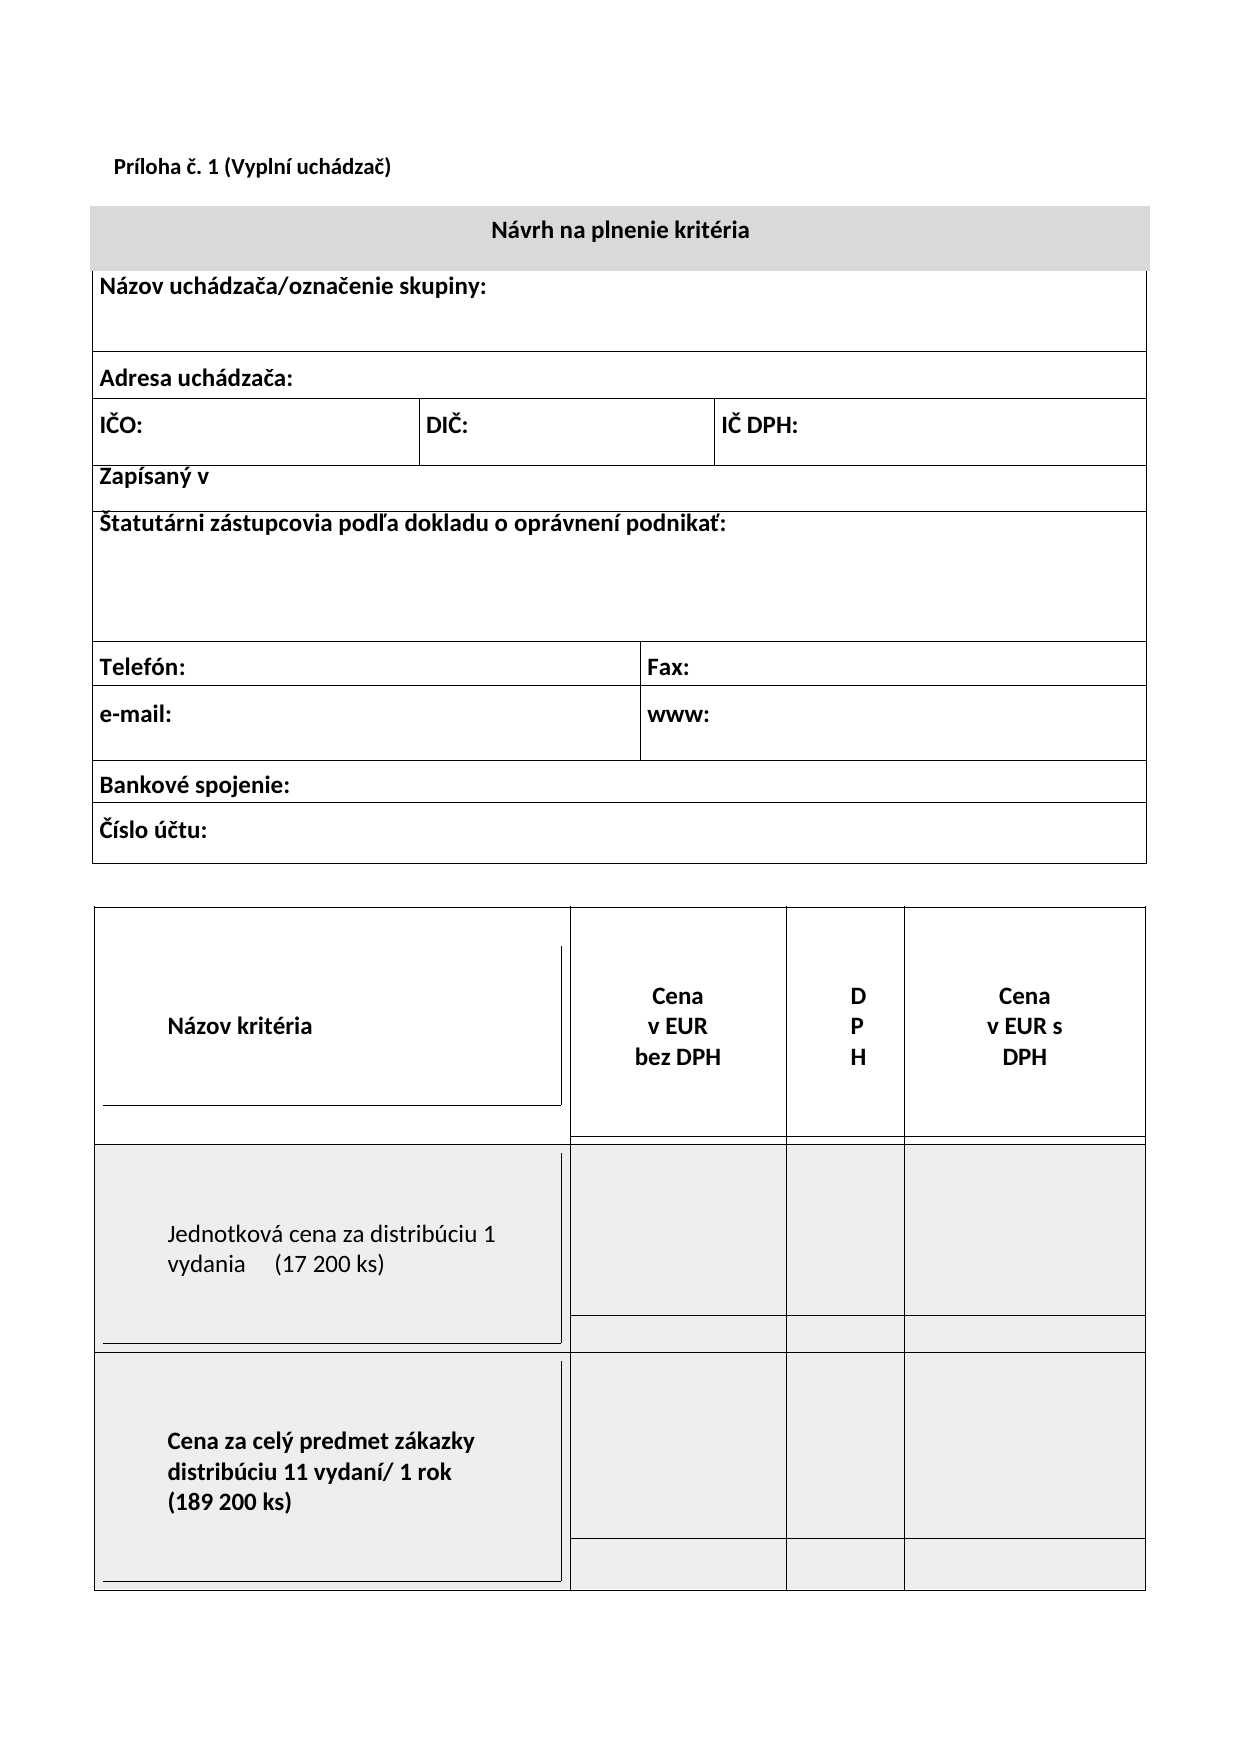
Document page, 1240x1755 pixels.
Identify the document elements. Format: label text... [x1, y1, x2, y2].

table_cell Cena za celý predmet zákazky distribúciu 11 vydaní/ 1 rok (189 200 ks) [95, 1353, 570, 1589]
table_cell Bankové spojenie: [93, 761, 1146, 802]
table_header Cena v EUR s DPH [905, 908, 1145, 1136]
table_cell [787, 1539, 904, 1589]
table_cell Štatutárni zástupcovia podľa dokladu o oprávnení podnikať: [93, 512, 1146, 641]
text Príloha č. 1 (Vyplní uchádzač) [114, 150, 1052, 181]
table_cell IČO: [93, 399, 419, 465]
table_cell www: [641, 686, 1146, 760]
table_cell [787, 1353, 904, 1538]
table_cell [571, 1353, 786, 1538]
table_cell Adresa uchádzača: [93, 352, 1146, 397]
table_cell [571, 1145, 786, 1315]
table_cell [787, 1316, 904, 1352]
table_cell [571, 1539, 786, 1589]
table_cell [905, 1353, 1145, 1538]
table_cell Telefón: [93, 642, 640, 685]
table_header [787, 1137, 904, 1144]
table_header [905, 1137, 1145, 1144]
table_header Cena v EUR bez DPH [571, 908, 786, 1136]
table_cell Jednotková cena za distribúciu 1 vydania (17 200 ks) [95, 1145, 570, 1352]
table_cell DIČ: [420, 399, 714, 465]
table_cell [905, 1145, 1145, 1315]
table_cell Číslo účtu: [93, 803, 1146, 863]
table_cell [905, 1539, 1145, 1589]
table_cell [905, 1316, 1145, 1352]
table_cell Názov uchádzača/označenie skupiny: [93, 271, 1146, 351]
table_header DPH [787, 908, 904, 1136]
table_header Názov kritéria [95, 908, 570, 1144]
table_cell Zapísaný v [93, 466, 1146, 511]
table_cell Fax: [641, 642, 1146, 685]
table_cell e-mail: [93, 686, 640, 760]
table_header [571, 1137, 786, 1144]
table_cell [787, 1145, 904, 1315]
table_cell IČ DPH: [715, 399, 1146, 465]
table_header Návrh na plnenie kritéria [96, 206, 1144, 271]
table_cell [571, 1316, 786, 1352]
